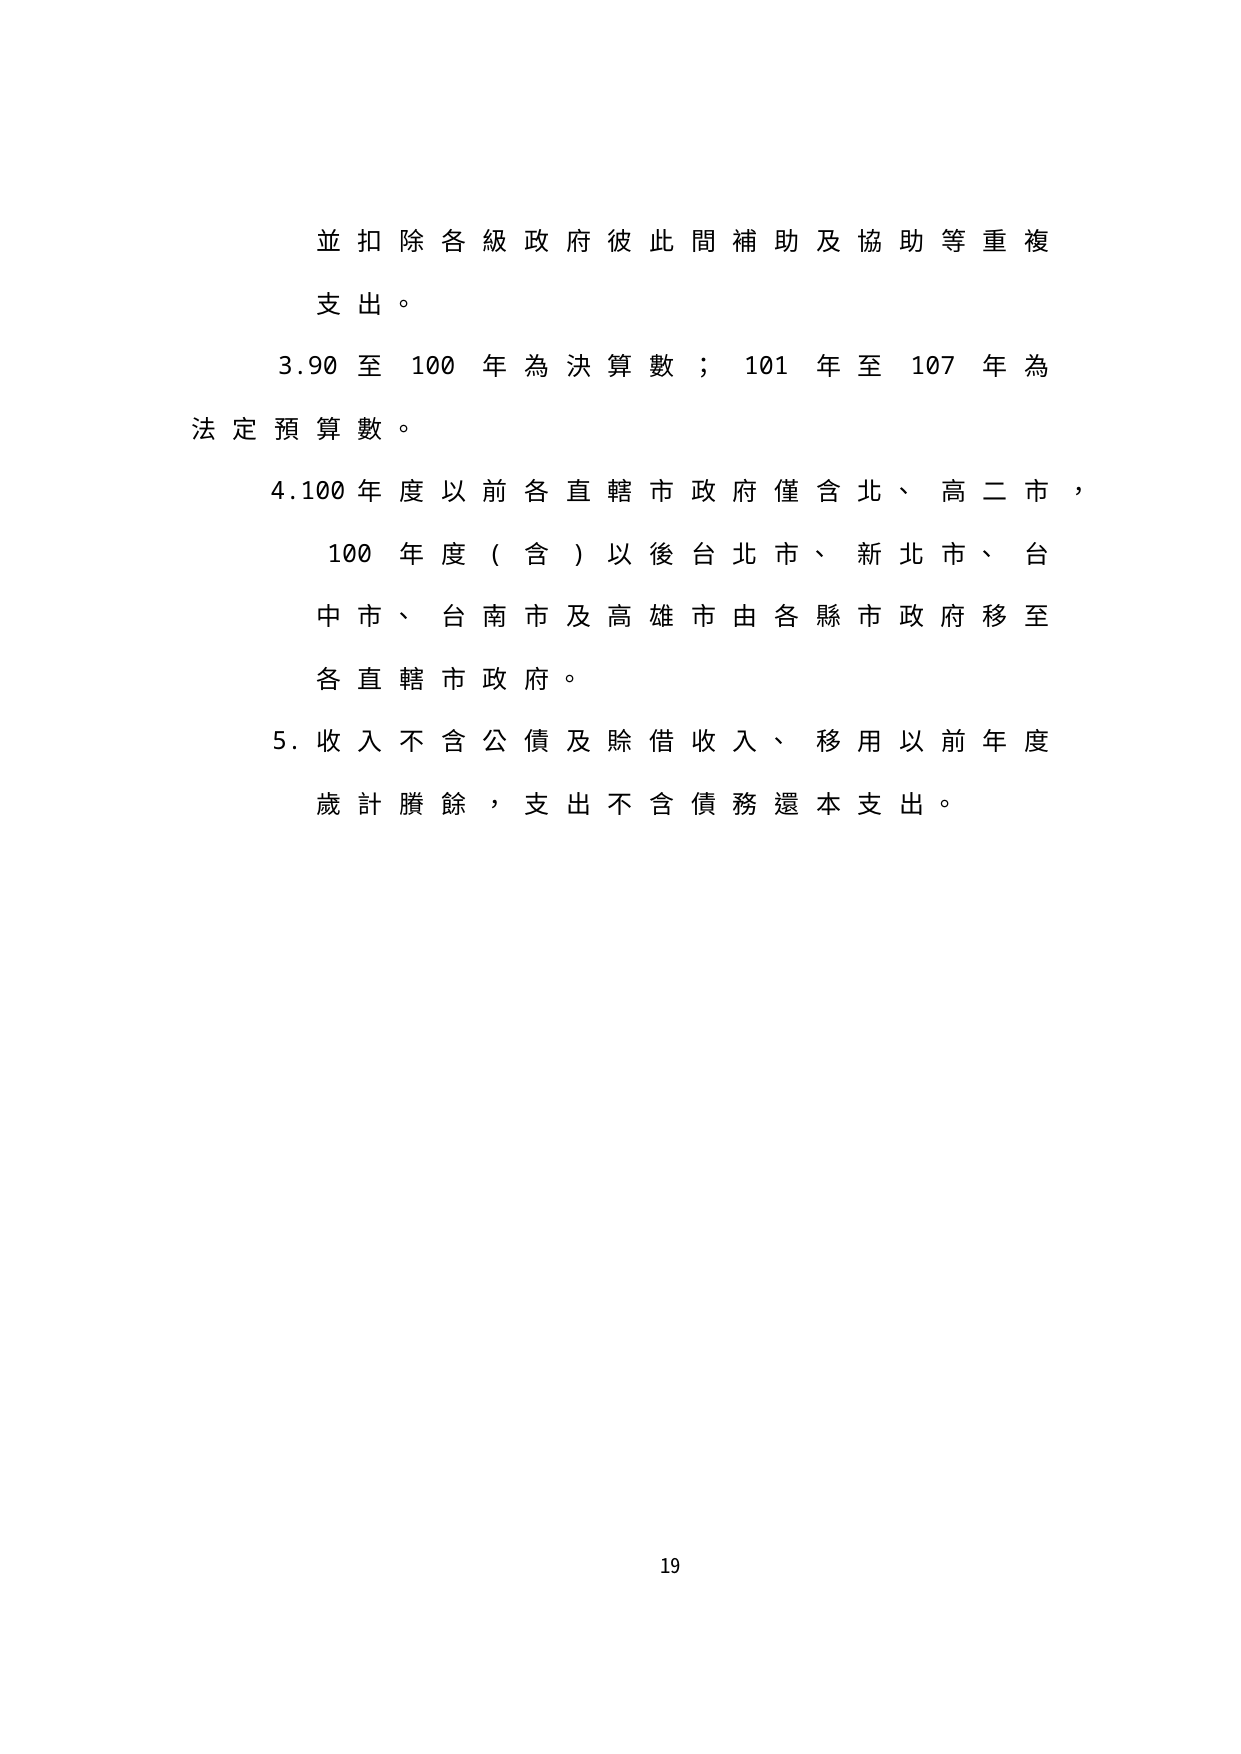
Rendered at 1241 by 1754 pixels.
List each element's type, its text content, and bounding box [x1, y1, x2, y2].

text 5.收入不含公債及賒借收入、移用以前年度歲計賸餘，支出不含債務還本支出。 [256, 698, 1058, 823]
text 4.100年度以前各直轄市政府僅含北、高二市，100年度(含)以後台北市、新北市、台中市、台南市及高雄市由各縣市政府移至各直轄市政府。 [256, 448, 1058, 698]
text 3.90至100年為決算數；101年至107年為法定預算數。 [183, 323, 1058, 448]
text 2.本表包含總預算、追加減預算及特別預算，並扣除各級政府彼此間補助及協助等重複支出。 [256, 198, 1058, 323]
